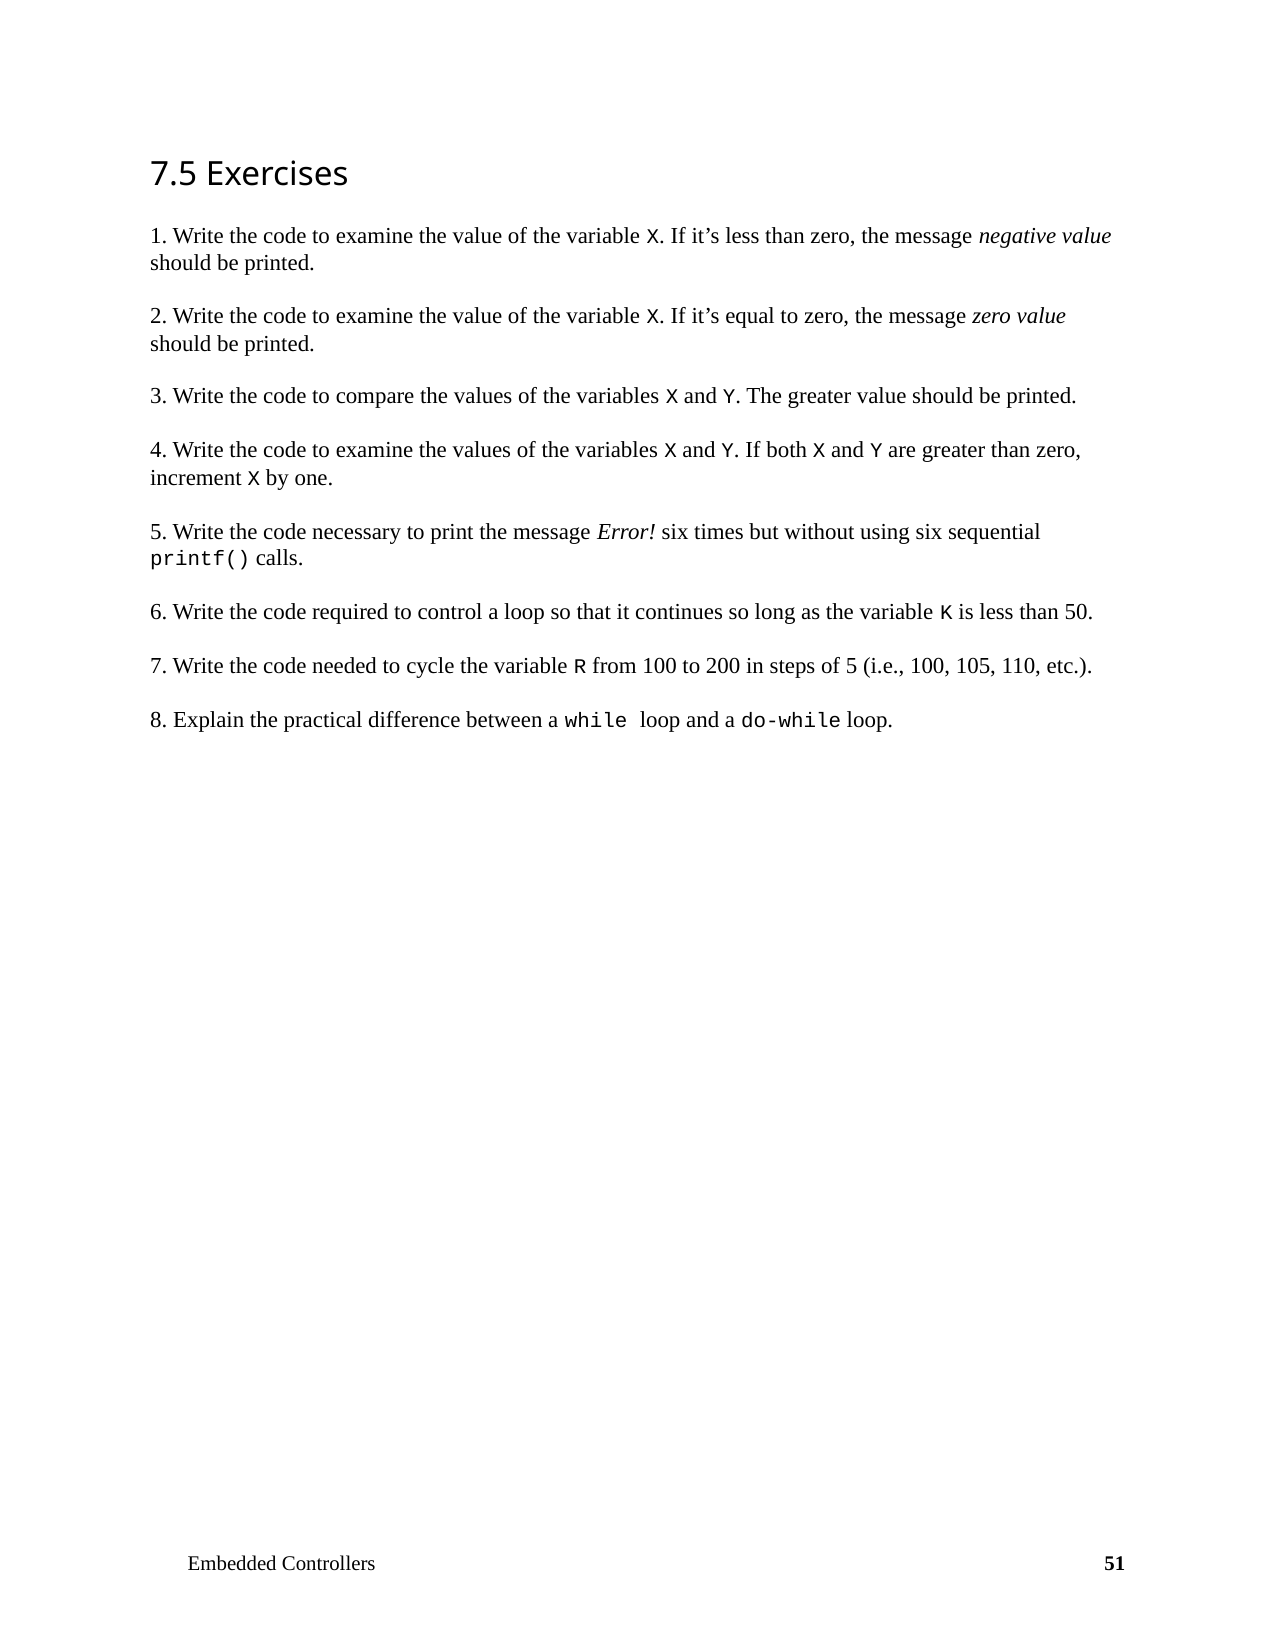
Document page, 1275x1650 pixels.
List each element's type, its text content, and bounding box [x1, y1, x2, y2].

subtitle 7.5 Exercises [150, 150, 1125, 195]
text 6. Write the code required to control a loop so that it continues so long as the variable K is less than 50. [150, 598, 1125, 626]
text 2. Write the code to examine the value of the variable X. If it’s equal to zero, the message zero value should be printed. [150, 302, 1125, 356]
text 7. Write the code needed to cycle the variable R from 100 to 200 in steps of 5 (i.e., 100, 105, 110, etc.). [150, 652, 1125, 680]
text 3. Write the code to compare the values of the variables X and Y. The greater value should be printed. [150, 382, 1125, 410]
text 8. Explain the practical difference between a while loop and a do-while loop. [150, 706, 1125, 734]
text 4. Write the code to examine the values of the variables X and Y. If both X and Y are greater than zero, increment X by one. [150, 436, 1125, 492]
text 1. Write the code to examine the value of the variable X. If it’s less than zero, the message negative value should be printed. [150, 222, 1125, 276]
text 5. Write the code necessary to print the message Error! six times but without using six sequential printf() calls. [150, 518, 1125, 572]
